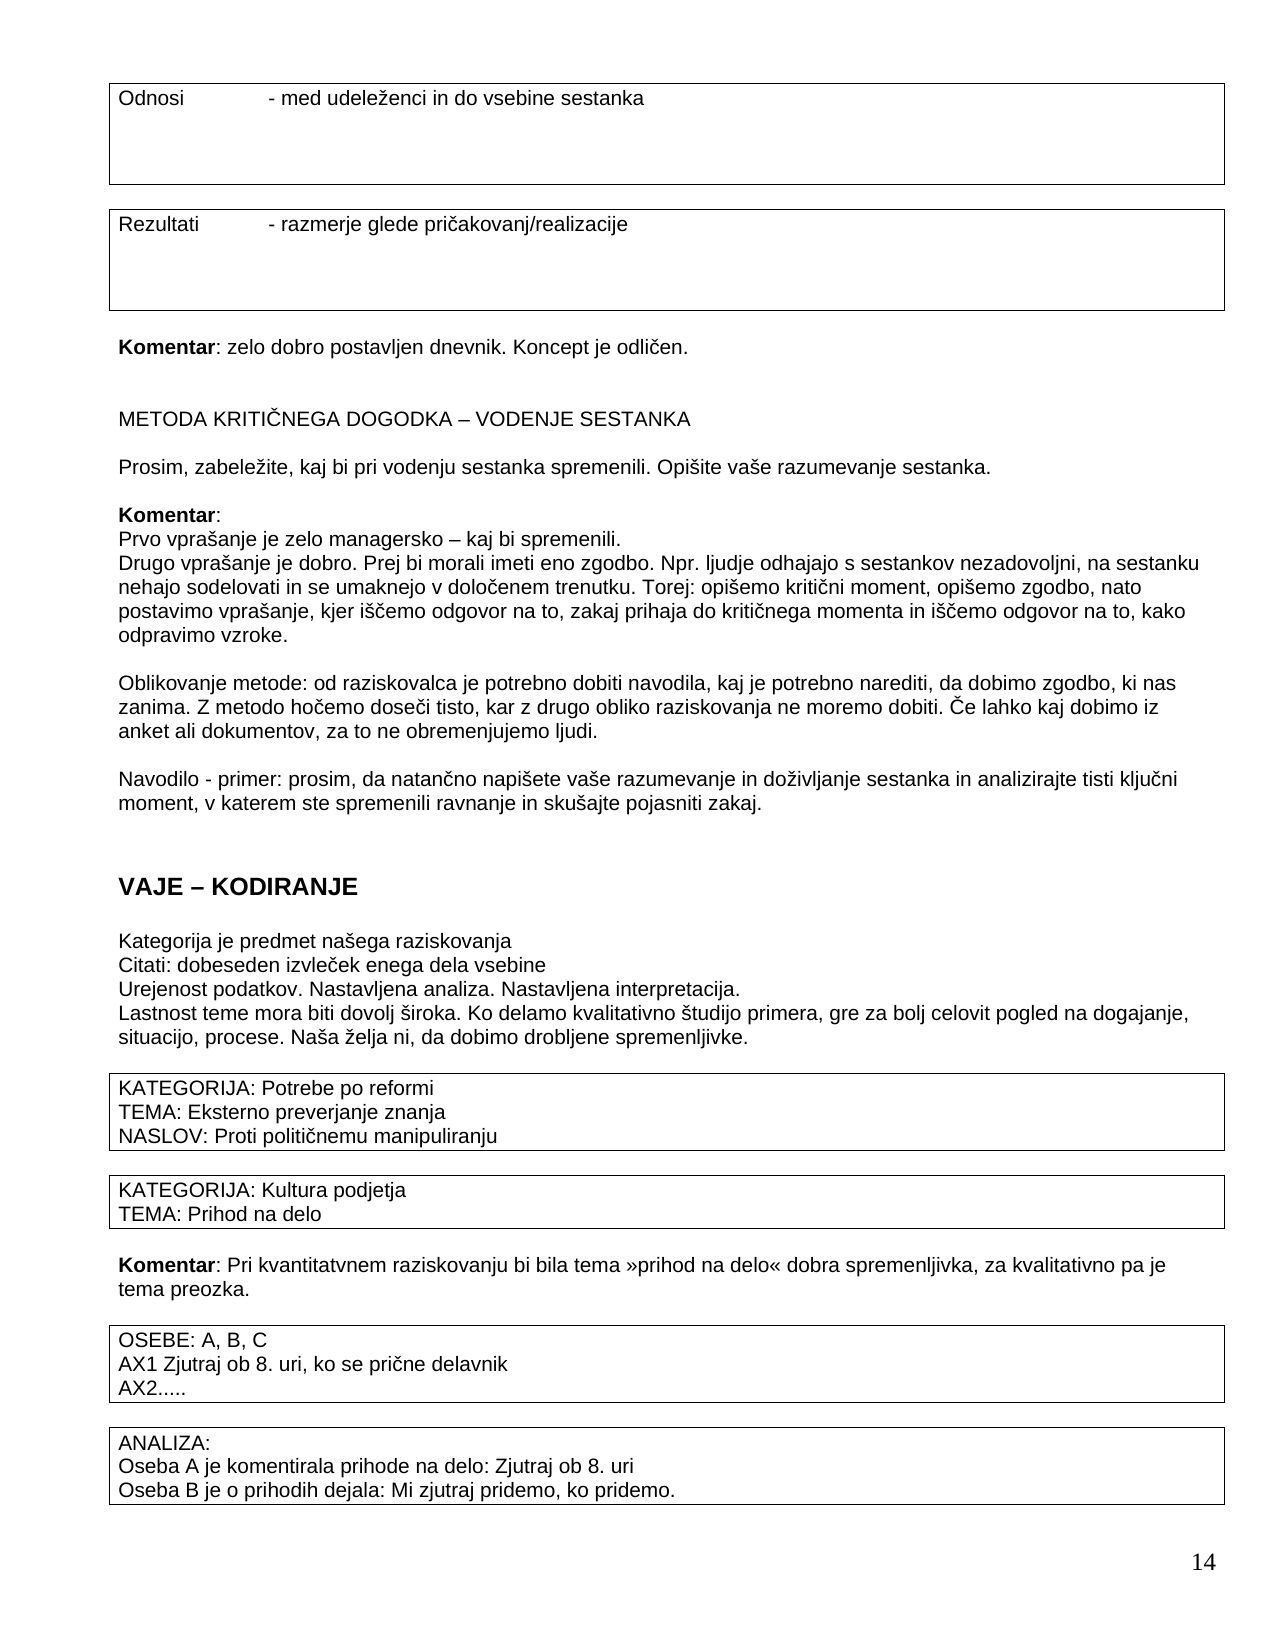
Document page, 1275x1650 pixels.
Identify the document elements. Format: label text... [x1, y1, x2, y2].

text METODA KRITIČNEGA DOGODKA – VODENJE SESTANKA [118, 407, 1216, 431]
text Kategorija je predmet našega raziskovanja [118, 929, 1216, 953]
text VAJE – KODIRANJE [118, 872, 1216, 901]
text Prvo vprašanje je zelo managersko – kaj bi spremenili. [118, 527, 1216, 551]
text TEMA: Prihod na delo [110, 1199, 1224, 1228]
text OSEBE: A, B, C [110, 1326, 1224, 1352]
text Rezultati - razmerje glede pričakovanj/realizacije [110, 210, 1224, 236]
text Komentar: Pri kvantitatvnem raziskovanju bi bila tema »prihod na delo« dobra spremenljivka, za kvalitativno pa je tema preozka. [118, 1253, 1216, 1301]
text Odnosi - med udeleženci in do vsebine sestanka [110, 84, 1224, 110]
text Urejenost podatkov. Nastavljena analiza. Nastavljena interpretacija. [118, 977, 1216, 1001]
text NASLOV: Proti političnemu manipuliranju [110, 1121, 1224, 1150]
text Citati: dobeseden izvleček enega dela vsebine [118, 953, 1216, 977]
text Oseba A je komentirala prihode na delo: Zjutraj ob 8. uri [118, 1454, 1216, 1475]
text Navodilo - primer: prosim, da natančno napišete vaše razumevanje in doživljanje sestanka in analizirajte tisti ključni moment, v katerem ste spremenili ravnanje in skušajte pojasniti zakaj. [118, 766, 1216, 814]
text AX2..... [110, 1373, 1224, 1402]
text Oblikovanje metode: od raziskovalca je potrebno dobiti navodila, kaj je potrebno narediti, da dobimo zgodbo, ki nas zanima. Z metodo hočemo doseči tisto, kar z drugo obliko raziskovanja ne moremo dobiti. Če lahko kaj dobimo iz anket ali dokumentov, za to ne obremenjujemo ljudi. [118, 671, 1216, 742]
text KATEGORIJA: Potrebe po reformi [110, 1074, 1224, 1100]
text Komentar: [118, 503, 1216, 527]
text Komentar: zelo dobro postavljen dnevnik. Koncept je odličen. [118, 335, 1216, 359]
text Lastnost teme mora biti dovolj široka. Ko delamo kvalitativno študijo primera, gre za bolj celovit pogled na dogajanje, situacijo, procese. Naša želja ni, da dobimo drobljene spremenljivke. [118, 1001, 1216, 1049]
text Prosim, zabeležite, kaj bi pri vodenju sestanka spremenili. Opišite vaše razumevanje sestanka. [118, 455, 1216, 479]
text TEMA: Eksterno preverjanje znanja [118, 1100, 1216, 1121]
text KATEGORIJA: Kultura podjetja [110, 1176, 1224, 1199]
text Drugo vprašanje je dobro. Prej bi morali imeti eno zgodbo. Npr. ljudje odhajajo s sestankov nezadovoljni, na sestanku nehajo sodelovati in se umaknejo v določenem trenutku. Torej: opišemo kritični moment, opišemo zgodbo, nato postavimo vprašanje, kjer iščemo odgovor na to, zakaj prihaja do kritičnega momenta in iščemo odgovor na to, kako odpravimo vzroke. [118, 551, 1216, 647]
text Oseba B je o prihodih dejala: Mi zjutraj pridemo, ko pridemo. [110, 1475, 1224, 1504]
text AX1 Zjutraj ob 8. uri, ko se prične delavnik [118, 1352, 1216, 1373]
text ANALIZA: [110, 1428, 1224, 1454]
